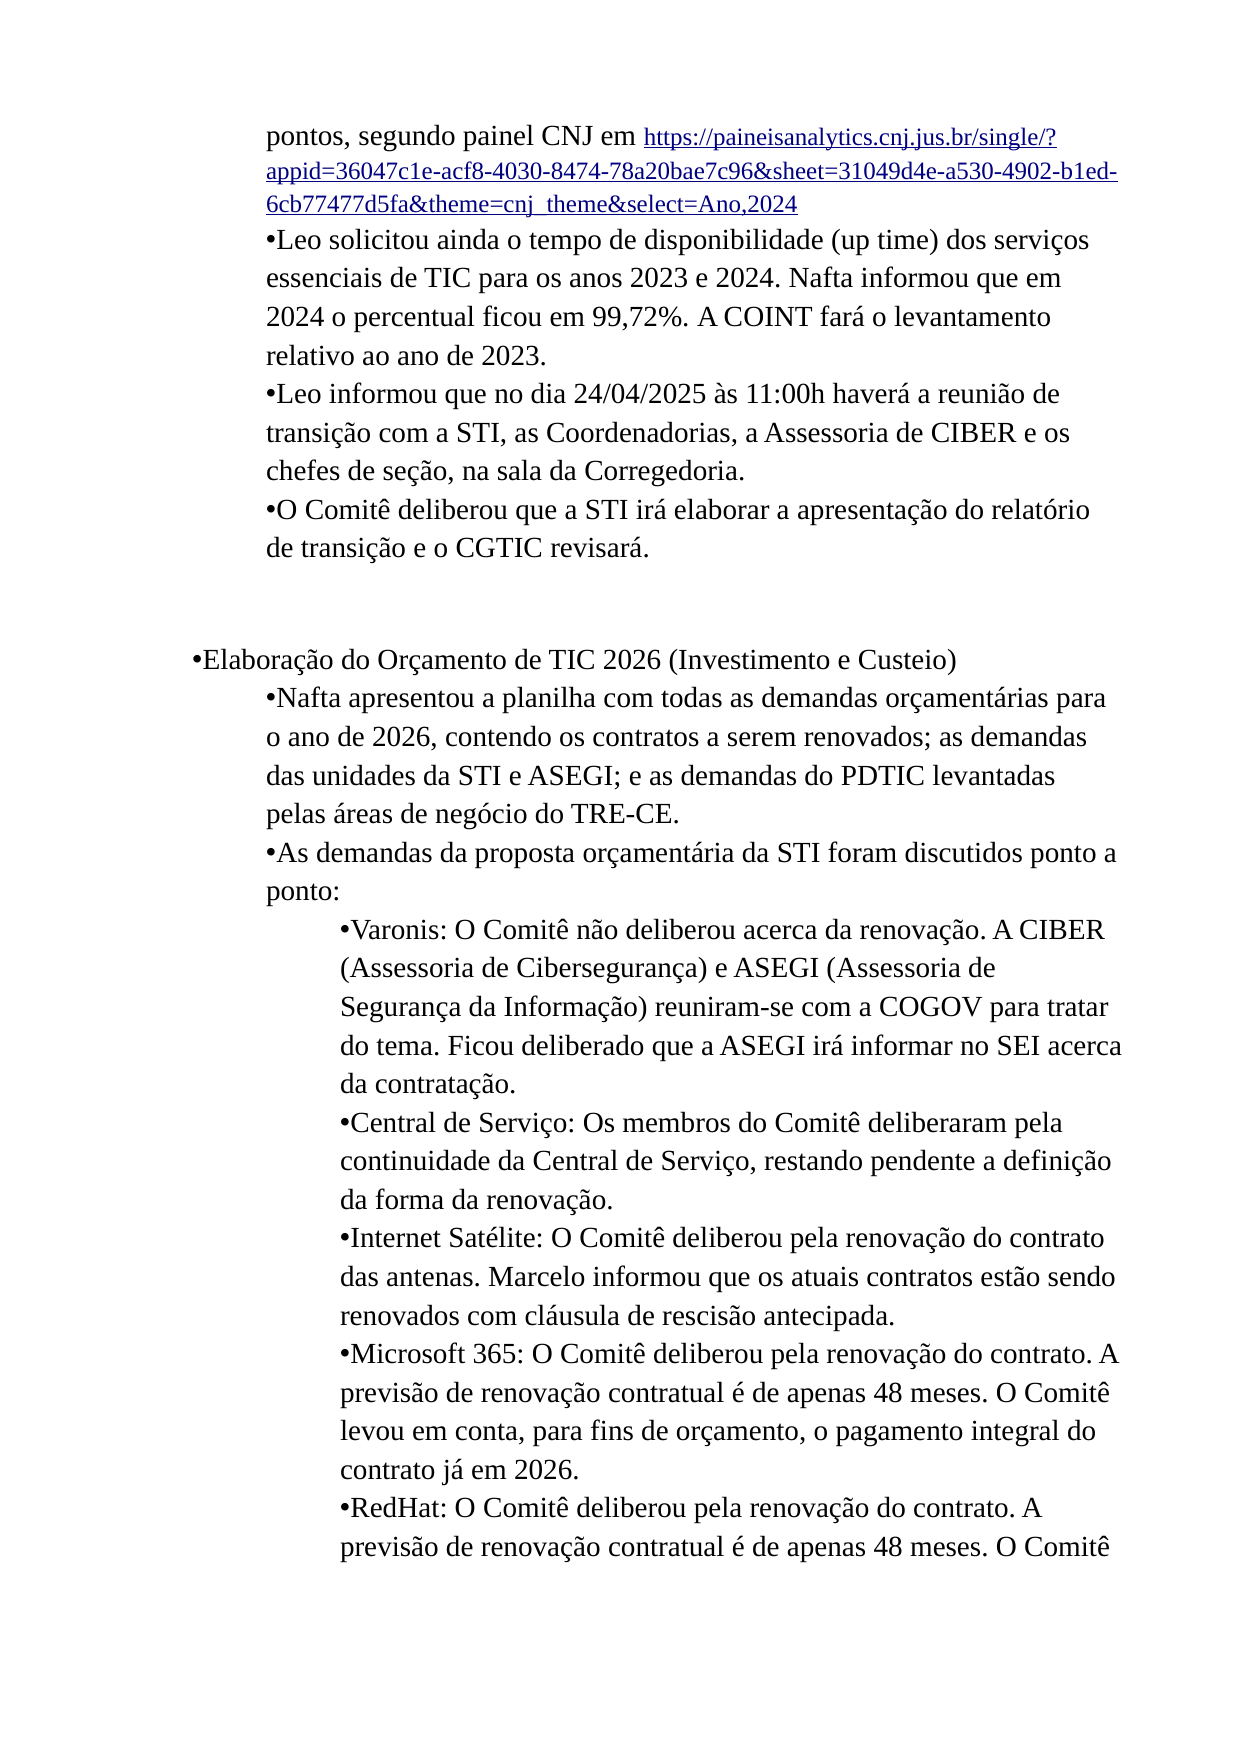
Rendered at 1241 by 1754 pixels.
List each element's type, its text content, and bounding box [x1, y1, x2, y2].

list Central de Serviço: Os membros do Comitê deliberaram pela continuidade da Central de Serviço, restando pendente a definição da forma da renovação. [118, 1105, 1122, 1215]
list O Comitê deliberou que a STI irá elaborar a apresentação do relatório de transição e o CGTIC revisará. [118, 492, 1122, 564]
list Leo informou que no dia 24/04/2025 às 11:00h haverá a reunião de transição com a STI, as Coordenadorias, a Assessoria de CIBER e os chefes de seção, na sala da Corregedoria. [118, 376, 1122, 487]
list As demandas da proposta orçamentária da STI foram discutidos ponto a ponto: [118, 835, 1122, 907]
list Elaboração do Orçamento de TIC 2026 (Investimento e Custeio) [118, 642, 1122, 675]
list Leo solicitou ainda o tempo de disponibilidade (up time) dos serviços essenciais de TIC para os anos 2023 e 2024. Nafta informou que em 2024 o percentual ficou em 99,72%. A COINT fará o levantamento relativo ao ano de 2023. [118, 222, 1122, 371]
list Internet Satélite: O Comitê deliberou pela renovação do contrato das antenas. Marcelo informou que os atuais contratos estão sendo renovados com cláusula de rescisão antecipada. [118, 1220, 1122, 1331]
list Nafta apresentou a planilha com todas as demandas orçamentárias para o ano de 2026, contendo os contratos a serem renovados; as demandas das unidades da STI e ASEGI; e as demandas do PDTIC levantadas pelas áreas de negócio do TRE-CE. [118, 680, 1122, 830]
list pontos, segundo painel CNJ em https://paineisanalytics.cnj.jus.br/single/?appid=36047c1e-acf8-4030-8474-78a20bae7c96&sheet=31049d4e-a530-4902-b1ed-6cb77477d5fa&theme=cnj_theme&select=Ano,2024 [118, 118, 1122, 218]
list Microsoft 365: O Comitê deliberou pela renovação do contrato. A previsão de renovação contratual é de apenas 48 meses. O Comitê levou em conta, para fins de orçamento, o pagamento integral do contrato já em 2026. [118, 1336, 1122, 1485]
list Varonis: O Comitê não deliberou acerca da renovação. A CIBER (Assessoria de Cibersegurança) e ASEGI (Assessoria de Segurança da Informação) reuniram-se com a COGOV para tratar do tema. Ficou deliberado que a ASEGI irá informar no SEI acerca da contratação. [118, 912, 1122, 1100]
list RedHat: O Comitê deliberou pela renovação do contrato. A previsão de renovação contratual é de apenas 48 meses. O Comitê [118, 1490, 1122, 1563]
